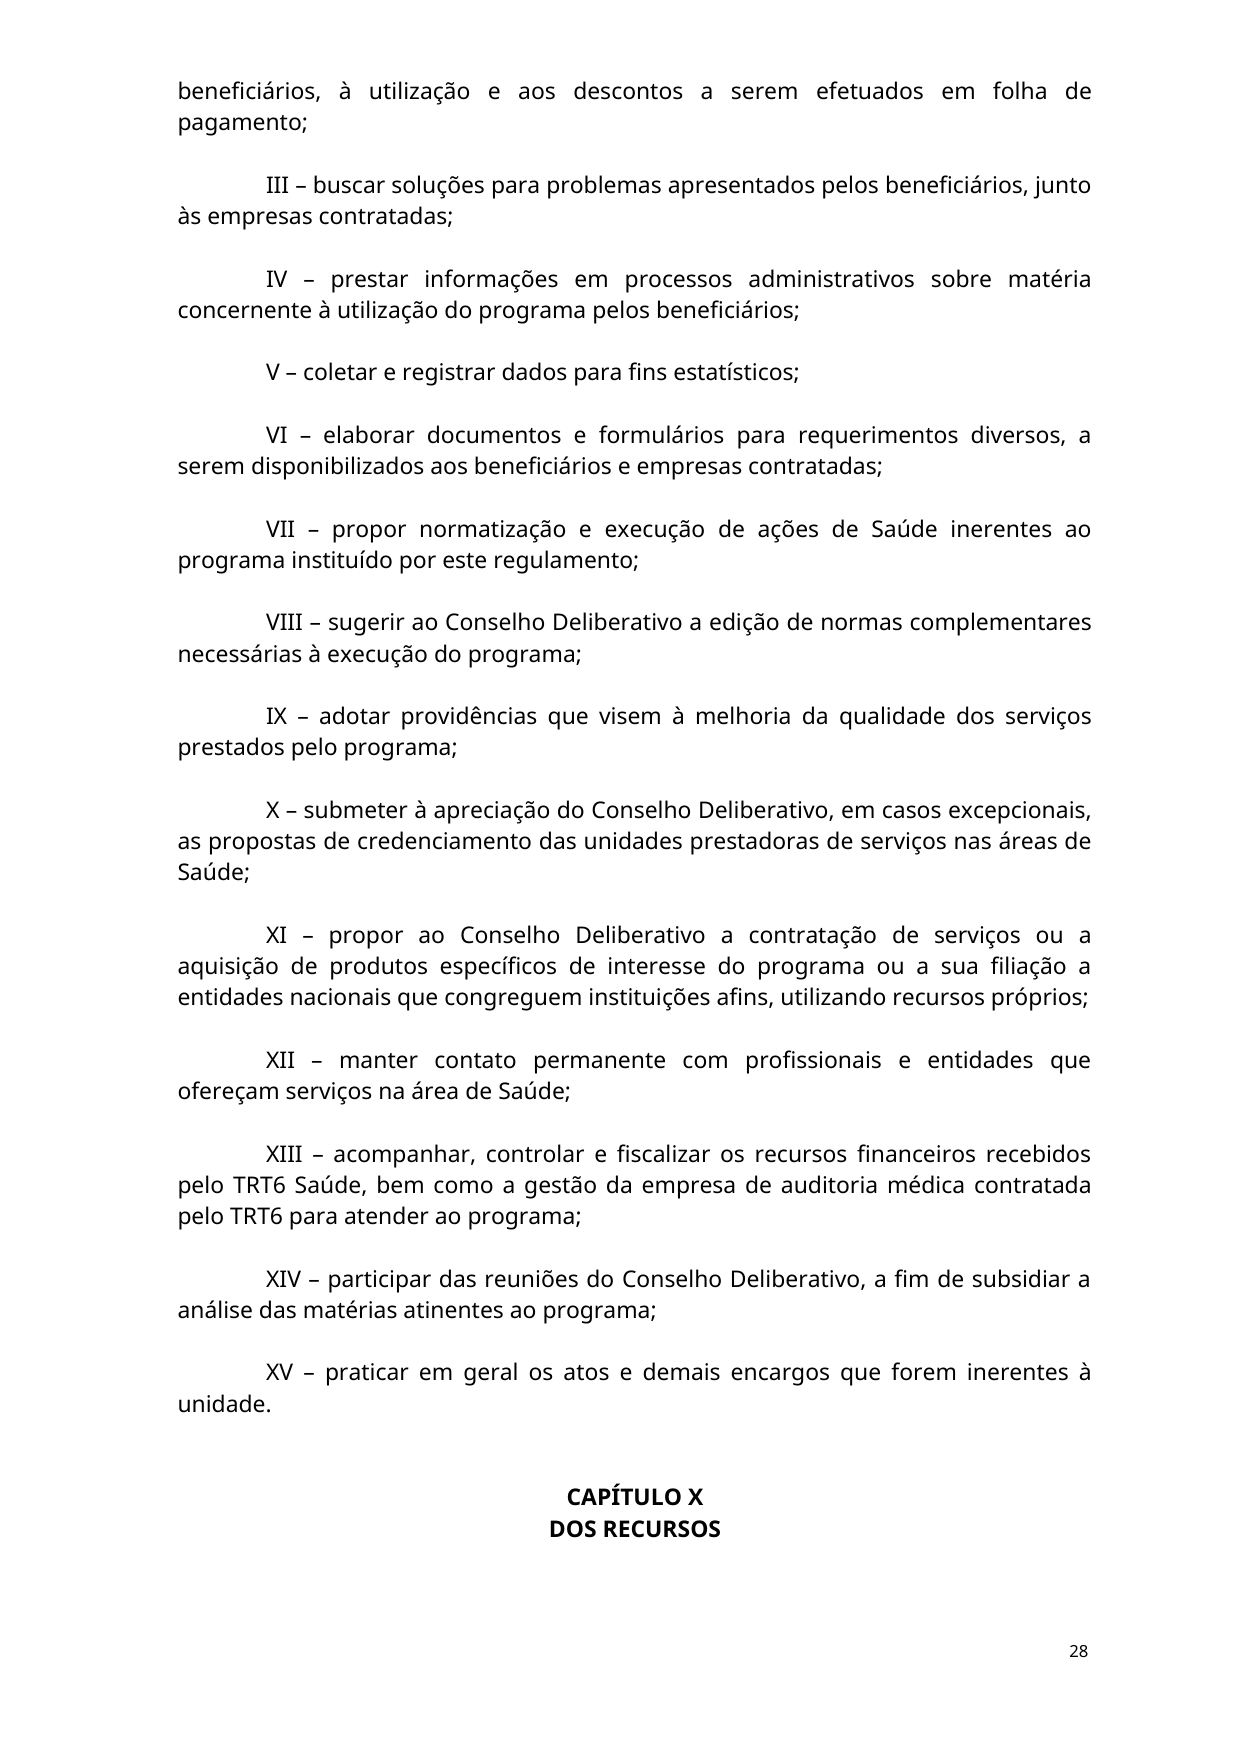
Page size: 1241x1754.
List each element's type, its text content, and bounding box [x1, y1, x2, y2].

text XIV – participar das reuniões do Conselho Deliberativo, a fim de subsidiar a análise das matérias atinentes ao programa; [177, 1262, 1092, 1325]
text X – submeter à apreciação do Conselho Deliberativo, em casos excepcionais, as propostas de credenciamento das unidades prestadoras de serviços nas áreas de Saúde; [177, 794, 1092, 887]
text IX – adotar providências que visem à melhoria da qualidade dos serviços prestados pelo programa; [177, 700, 1092, 762]
text CAPÍTULO X [177, 1481, 1092, 1512]
text VI – elaborar documentos e formulários para requerimentos diversos, a serem disponibilizados aos beneficiários e empresas contratadas; [177, 419, 1092, 481]
text XV – praticar em geral os atos e demais encargos que forem inerentes à unidade. [177, 1356, 1092, 1419]
text IV – prestar informações em processos administrativos sobre matéria concernente à utilização do programa pelos beneficiários; [177, 262, 1092, 325]
text VII – propor normatização e execução de ações de Saúde inerentes ao programa instituído por este regulamento; [177, 512, 1092, 575]
text XII – manter contato permanente com profissionais e entidades que ofereçam serviços na área de Saúde; [177, 1044, 1092, 1106]
text VIII – sugerir ao Conselho Deliberativo a edição de normas complementares necessárias à execução do programa; [177, 606, 1092, 669]
text XI – propor ao Conselho Deliberativo a contratação de serviços ou a aquisição de produtos específicos de interesse do programa ou a sua filiação a entidades nacionais que congreguem instituições afins, utilizando recursos próprios; [177, 919, 1092, 1012]
text DOS RECURSOS [177, 1512, 1092, 1544]
text V – coletar e registrar dados para fins estatísticos; [177, 356, 1092, 387]
text XIII – acompanhar, controlar e fiscalizar os recursos financeiros recebidos pelo TRT6 Saúde, bem como a gestão da empresa de auditoria médica contratada pelo TRT6 para atender ao programa; [177, 1137, 1092, 1231]
text III – buscar soluções para problemas apresentados pelos beneficiários, junto às empresas contratadas; [177, 169, 1092, 231]
text beneficiários, à utilização e aos descontos a serem efetuados em folha de pagamento; [177, 75, 1092, 137]
